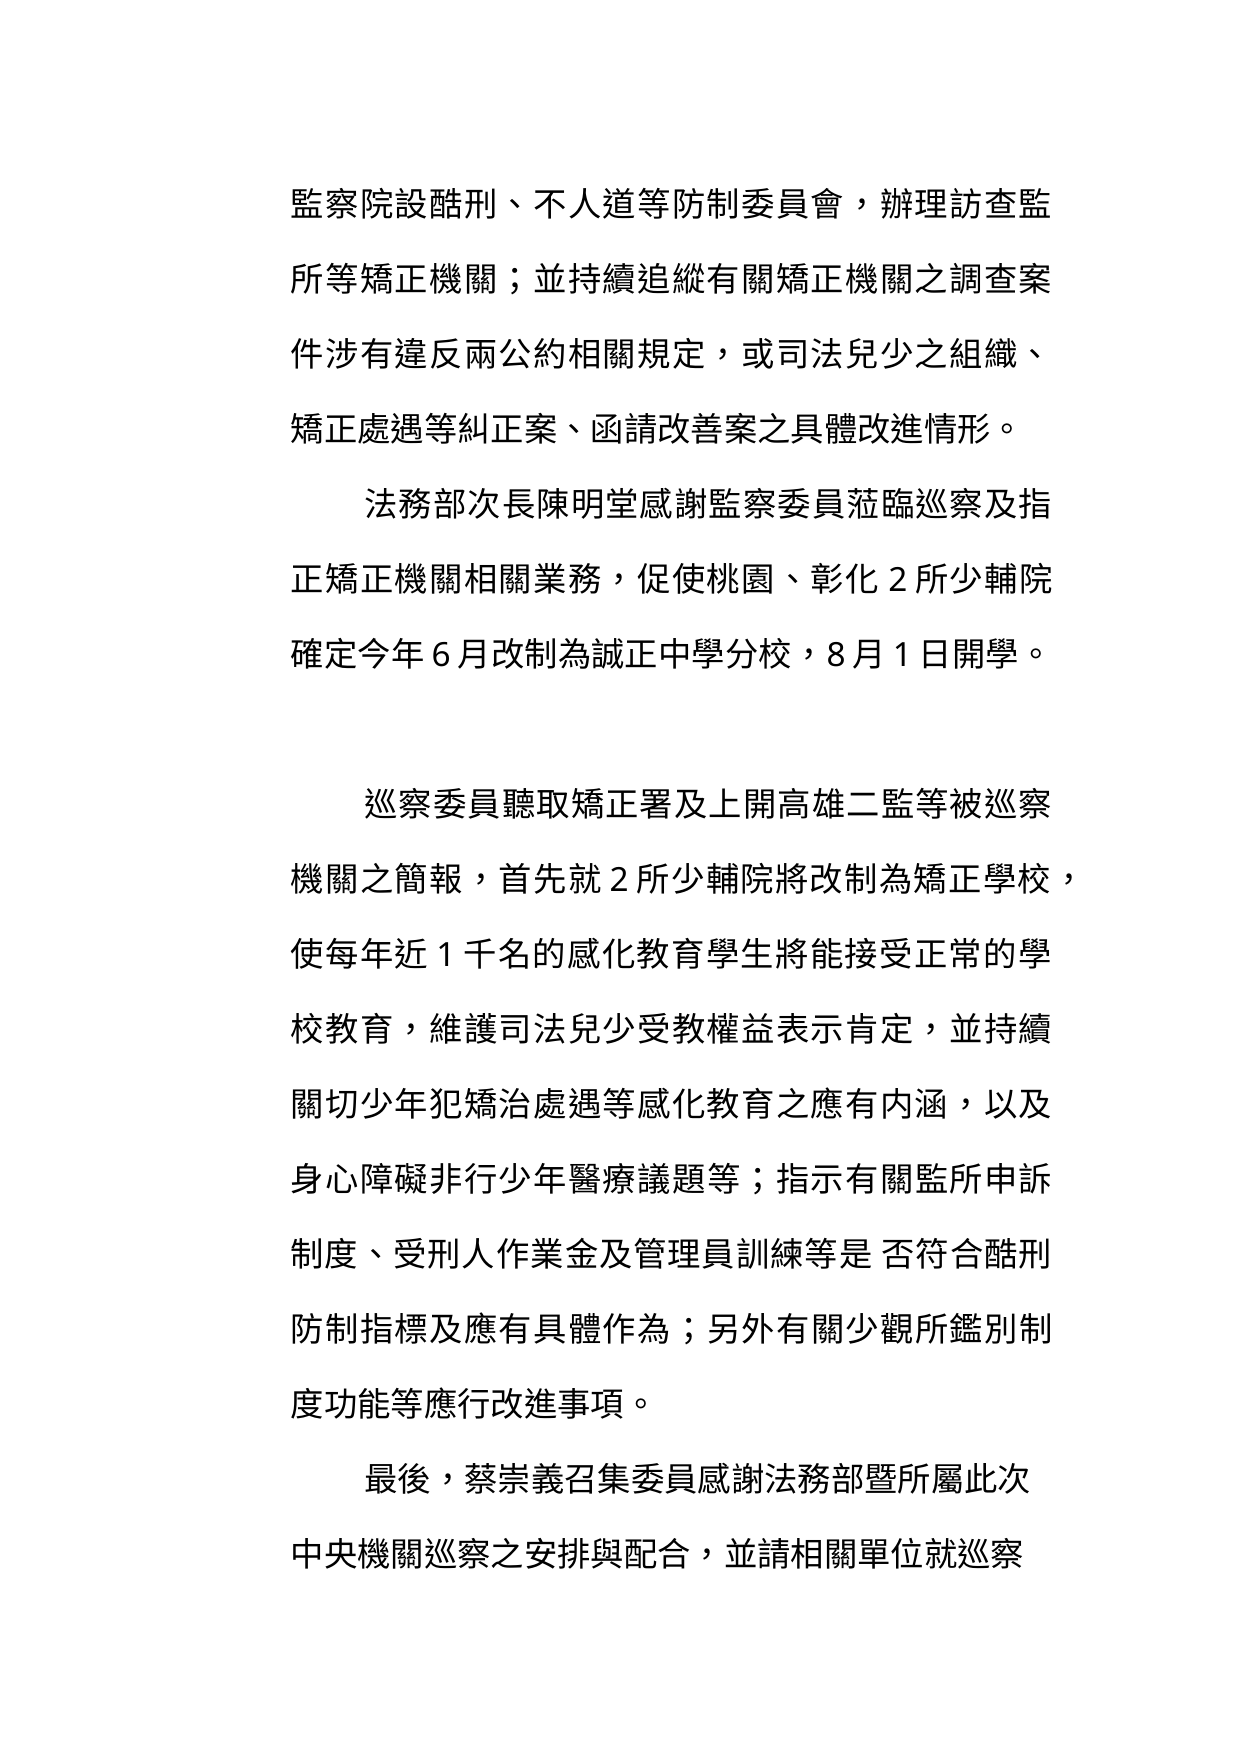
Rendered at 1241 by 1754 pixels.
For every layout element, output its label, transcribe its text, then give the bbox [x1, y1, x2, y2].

text 最後，蔡崇義召集委員感謝法務部暨所屬此次中央機關巡察之安排與配合，並請相關單位就巡察 [291, 1439, 1053, 1589]
text 法務部次長陳明堂感謝監察委員蒞臨巡察及指正矯正機關相關業務，促使桃園、彰化2所少輔院確定今年6月改制為誠正中學分校，8月1日開學。 [291, 464, 1053, 764]
text 巡察委員聽取矯正署及上開高雄二監等被巡察機關之簡報，首先就2所少輔院將改制為矯正學校，使每年近1千名的感化教育學生將能接受正常的學校教育，維護司法兒少受教權益表示肯定，並持續關切少年犯矯治處遇等感化教育之應有内涵，以及身心障礙非行少年醫療議題等；指示有關監所申訴制度、受刑人作業金及管理員訓練等是 否符合酷刑防制指標及應有具體作為；另外有關少觀所鑑別制度功能等應行改進事項。 [291, 764, 1053, 1439]
text 監察院設酷刑、不人道等防制委員會，辦理訪查監所等矯正機關；並持續追縱有關矯正機關之調查案件涉有違反兩公約相關規定，或司法兒少之組織、矯正處遇等糾正案、函請改善案之具體改進情形。 [291, 164, 1053, 464]
